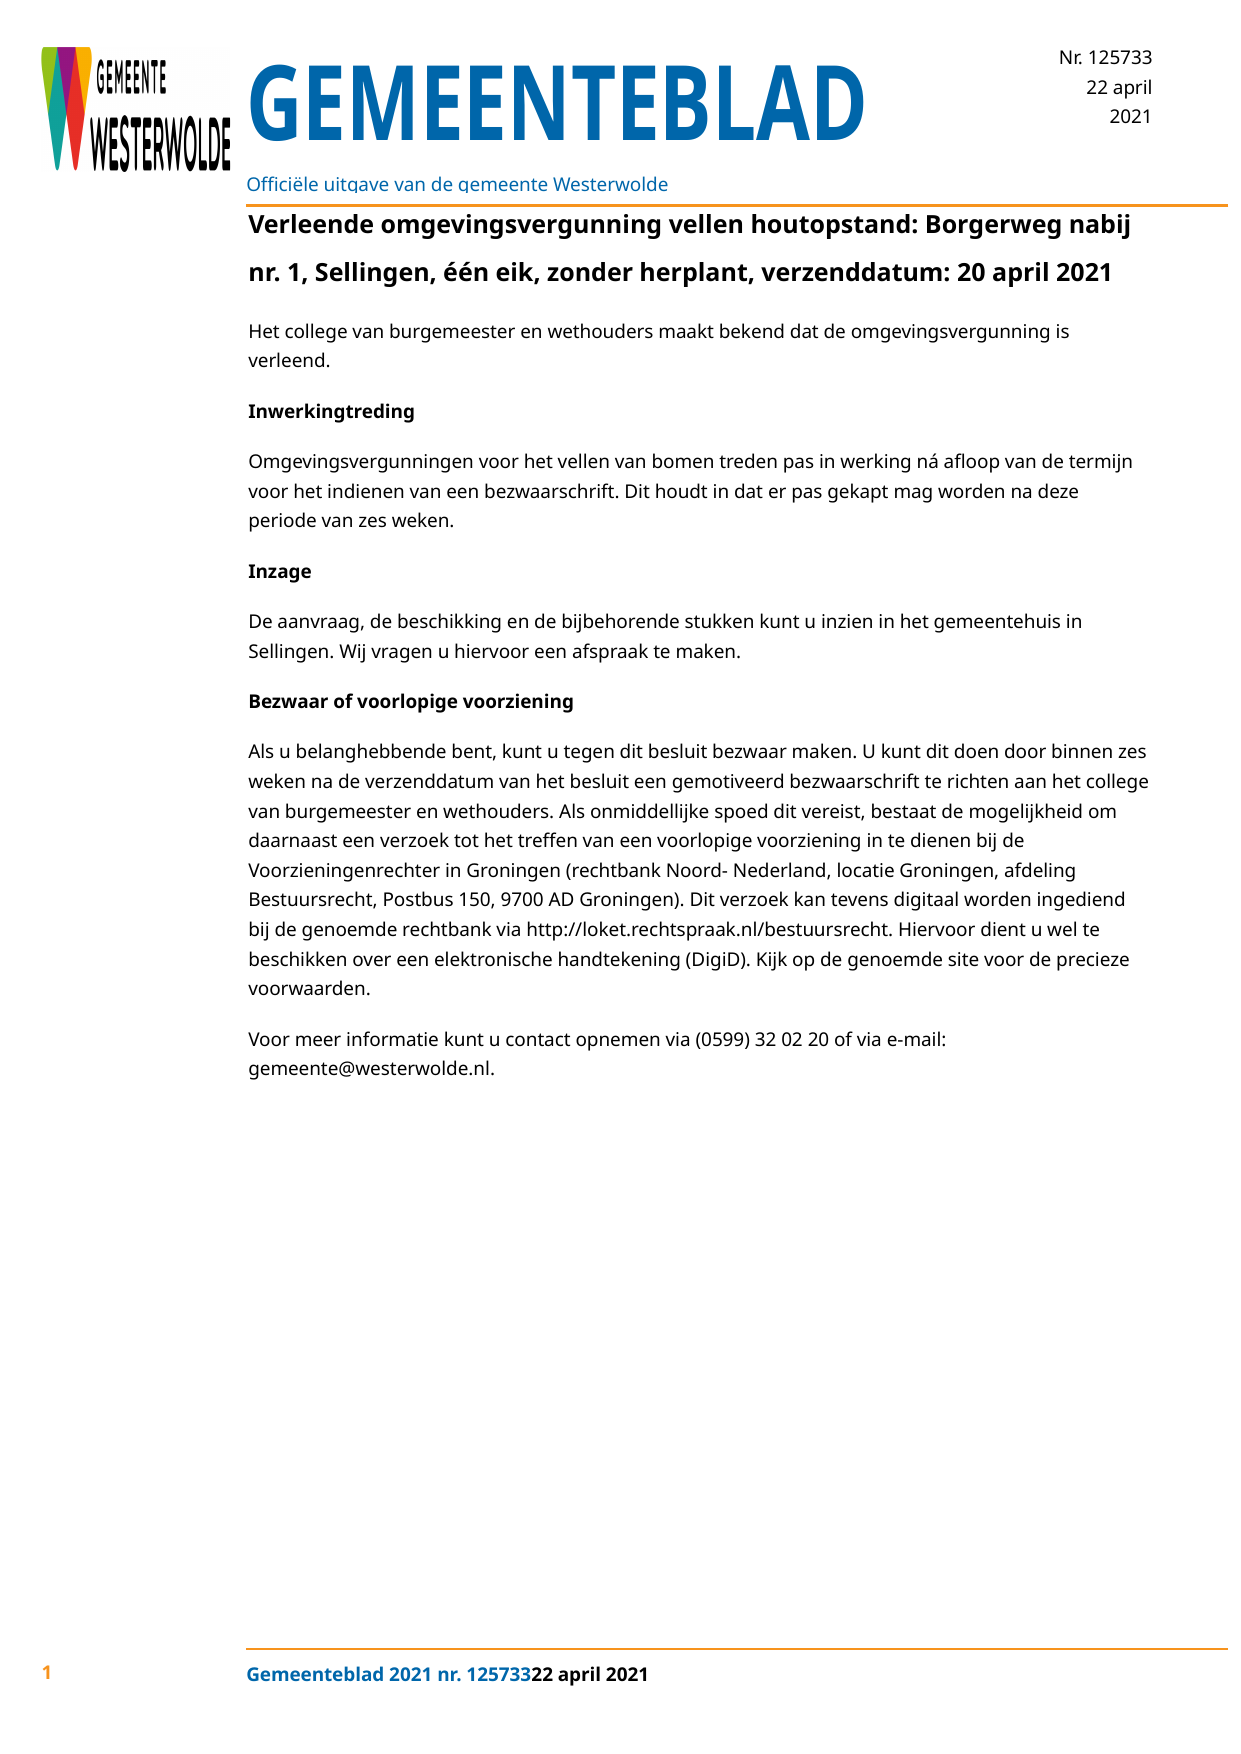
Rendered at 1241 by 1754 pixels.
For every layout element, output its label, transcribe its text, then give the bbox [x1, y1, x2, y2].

text Het college van burgemeester en wethouders maakt bekend dat de omgevingsvergunning is verleend. [248, 318, 1152, 373]
text Verleende omgevingsvergunning vellen houtopstand: Borgerweg nabij nr. 1, Sellingen, één eik, zonder herplant, verzenddatum: 20 april 2021 [248, 207, 1152, 288]
text Voor meer informatie kunt u contact opnemen via (0599) 32 02 20 of via e-mail: gemeente@westerwolde.nl. [248, 1026, 1152, 1081]
text Inzage [248, 558, 1152, 584]
text Omgevingsvergunningen voor het vellen van bomen treden pas in werking ná afloop van de termijn voor het indienen van een bezwaarschrift. Dit houdt in dat er pas gekapt mag worden na deze periode van zes weken. [248, 448, 1152, 533]
text Bezwaar of voorlopige voorziening [248, 688, 1152, 714]
text De aanvraag, de beschikking en de bijbehorende stukken kunt u inzien in het gemeentehuis in Sellingen. Wij vragen u hiervoor een afspraak te maken. [248, 608, 1152, 664]
picture [41, 47, 231, 172]
text Als u belanghebbende bent, kunt u tegen dit besluit bezwaar maken. U kunt dit doen door binnen zes weken na de verzenddatum van het besluit een gemotiveerd bezwaarschrift te richten aan het college van burgemeester en wethouders. Als onmiddellijke spoed dit vereist, bestaat de mogelijkheid om daarnaast een verzoek tot het treffen van een voorlopige voorziening in te dienen bij de Voorzieningenrechter in Groningen (rechtbank Noord- Nederland, locatie Groningen, afdeling Bestuursrecht, Postbus 150, 9700 AD Groningen). Dit verzoek kan tevens digitaal worden ingediend bij de genoemde rechtbank via http://loket.rechtspraak.nl/bestuursrecht. Hiervoor dient u wel te beschikken over een elektronische handtekening (DigiD). Kijk op de genoemde site voor de precieze voorwaarden. [248, 739, 1152, 1001]
text Inwerkingtreding [248, 398, 1152, 424]
